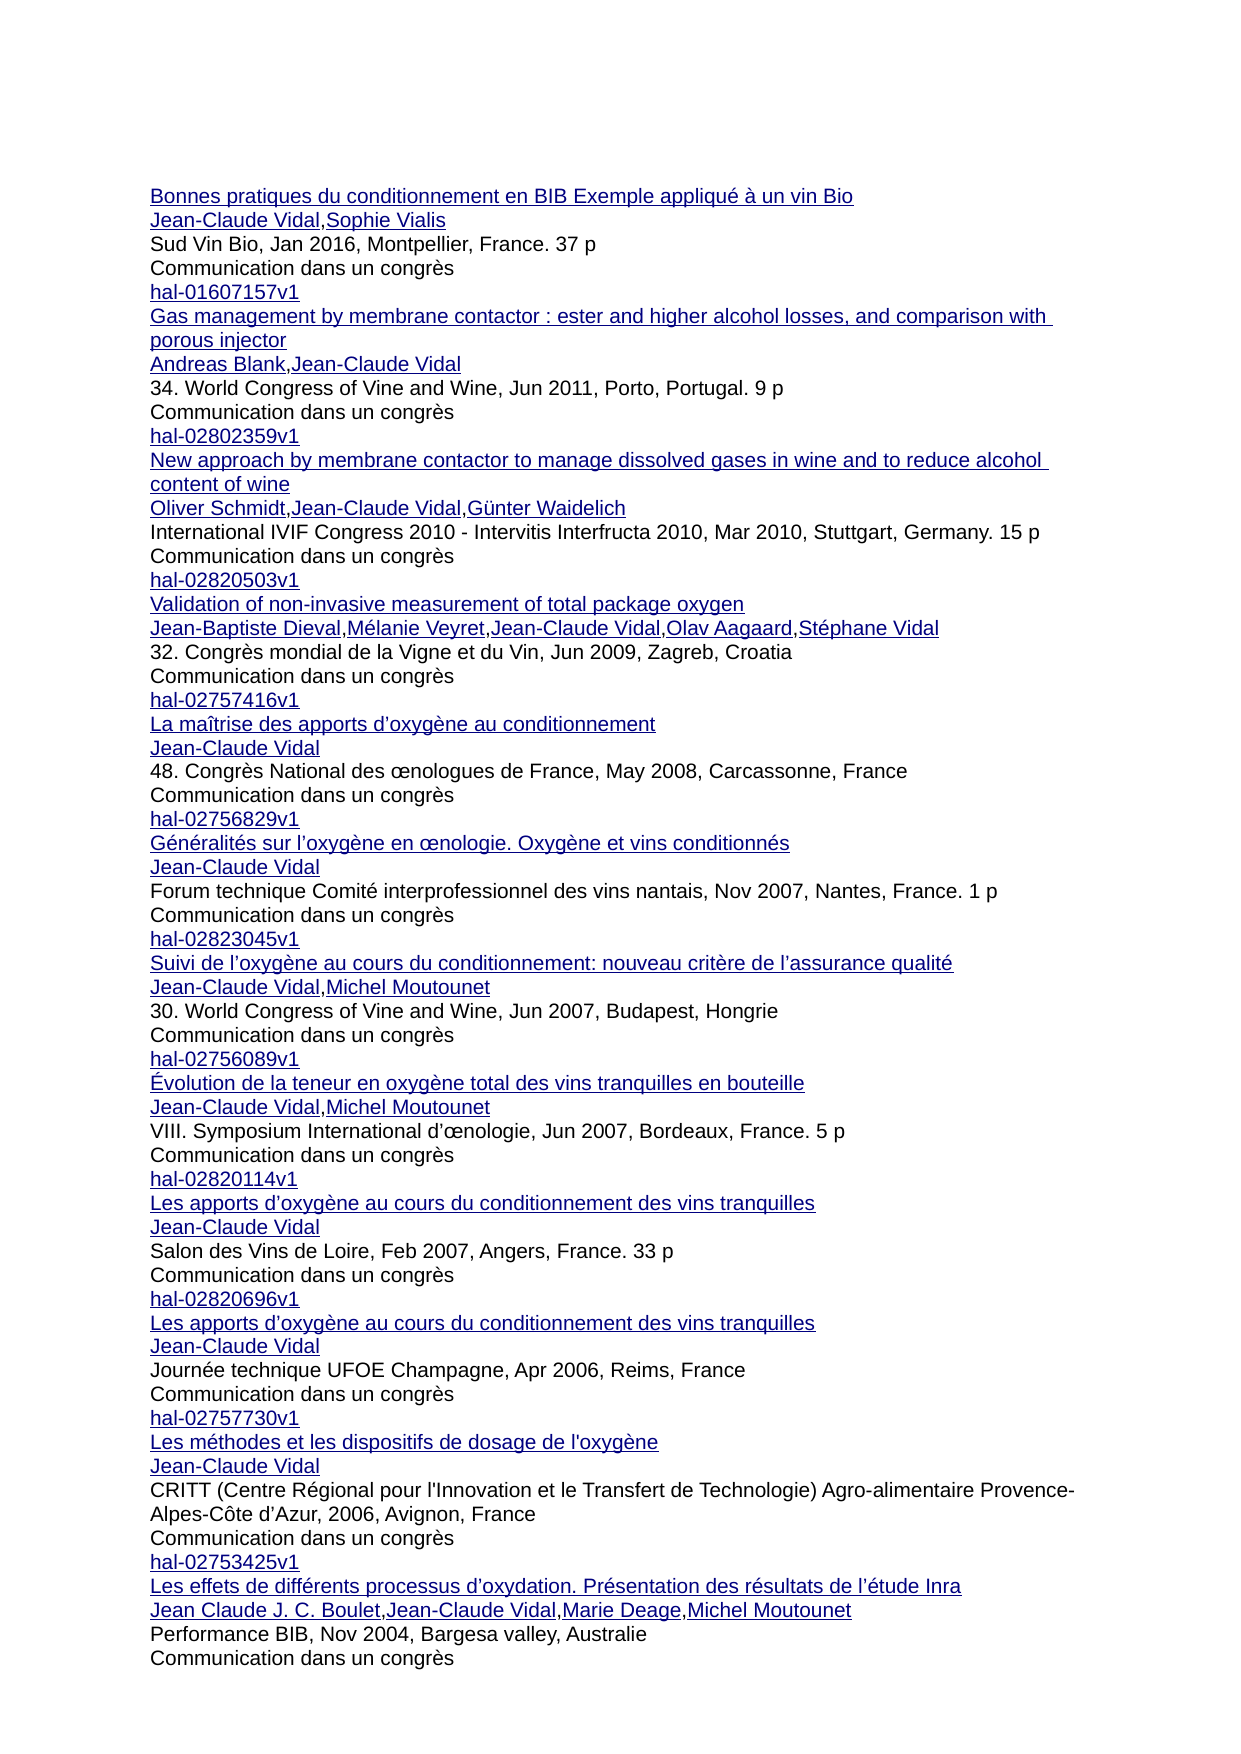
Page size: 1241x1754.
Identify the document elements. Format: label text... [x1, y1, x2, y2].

table_cell Évolution de la teneur en oxygène total des vins tranquilles en bouteille Jean-Claude Vidal,Michel Moutounet VIII. Symposium International d’œnologie, Jun 2007, Bordeaux, France. 5 p Communication dans un congrès hal-02820114v1 [150, 1071, 1090, 1191]
table_cell Les méthodes et les dispositifs de dosage de l'oxygène Jean-Claude Vidal CRITT (Centre Régional pour l'Innovation et le Transfert de Technologie) Agro-alimentaire Provence-Alpes-Côte d’Azur, 2006, Avignon, France Communication dans un congrès hal-02753425v1 [150, 1430, 1090, 1574]
table_header Bonnes pratiques du conditionnement en BIB Exemple appliqué à un vin Bio Jean-Claude Vidal,Sophie Vialis Sud Vin Bio, Jan 2016, Montpellier, France. 37 p Communication dans un congrès hal-01607157v1 [150, 184, 1090, 304]
table_cell Les effets de différents processus d’oxydation. Présentation des résultats de l’étude Inra Jean Claude J. C. Boulet,Jean-Claude Vidal,Marie Deage,Michel Moutounet Performance BIB, Nov 2004, Bargesa valley, Australie Communication dans un congrès [150, 1574, 1090, 1670]
table_cell Validation of non-invasive measurement of total package oxygen Jean-Baptiste Dieval,Mélanie Veyret,Jean-Claude Vidal,Olav Aagaard,Stéphane Vidal 32. Congrès mondial de la Vigne et du Vin, Jun 2009, Zagreb, Croatia Communication dans un congrès hal-02757416v1 [150, 592, 1090, 711]
table_cell Les apports d’oxygène au cours du conditionnement des vins tranquilles Jean-Claude Vidal Salon des Vins de Loire, Feb 2007, Angers, France. 33 p Communication dans un congrès hal-02820696v1 [150, 1191, 1090, 1310]
table_cell New approach by membrane contactor to manage dissolved gases in wine and to reduce alcohol content of wine Oliver Schmidt,Jean-Claude Vidal,Günter Waidelich International IVIF Congress 2010 - Intervitis Interfructa 2010, Mar 2010, Stuttgart, Germany. 15 p Communication dans un congrès hal-02820503v1 [150, 448, 1090, 592]
table_cell Les apports d’oxygène au cours du conditionnement des vins tranquilles Jean-Claude Vidal Journée technique UFOE Champagne, Apr 2006, Reims, France Communication dans un congrès hal-02757730v1 [150, 1310, 1090, 1430]
table_cell Généralités sur l’oxygène en œnologie. Oxygène et vins conditionnés Jean-Claude Vidal Forum technique Comité interprofessionnel des vins nantais, Nov 2007, Nantes, France. 1 p Communication dans un congrès hal-02823045v1 [150, 831, 1090, 951]
table_cell La maîtrise des apports d’oxygène au conditionnement Jean-Claude Vidal 48. Congrès National des œnologues de France, May 2008, Carcassonne, France Communication dans un congrès hal-02756829v1 [150, 711, 1090, 831]
table_cell Suivi de l’oxygène au cours du conditionnement: nouveau critère de l’assurance qualité Jean-Claude Vidal,Michel Moutounet 30. World Congress of Vine and Wine, Jun 2007, Budapest, Hongrie Communication dans un congrès hal-02756089v1 [150, 951, 1090, 1071]
table_cell Gas management by membrane contactor : ester and higher alcohol losses, and comparison with porous injector Andreas Blank,Jean-Claude Vidal 34. World Congress of Vine and Wine, Jun 2011, Porto, Portugal. 9 p Communication dans un congrès hal-02802359v1 [150, 304, 1090, 448]
